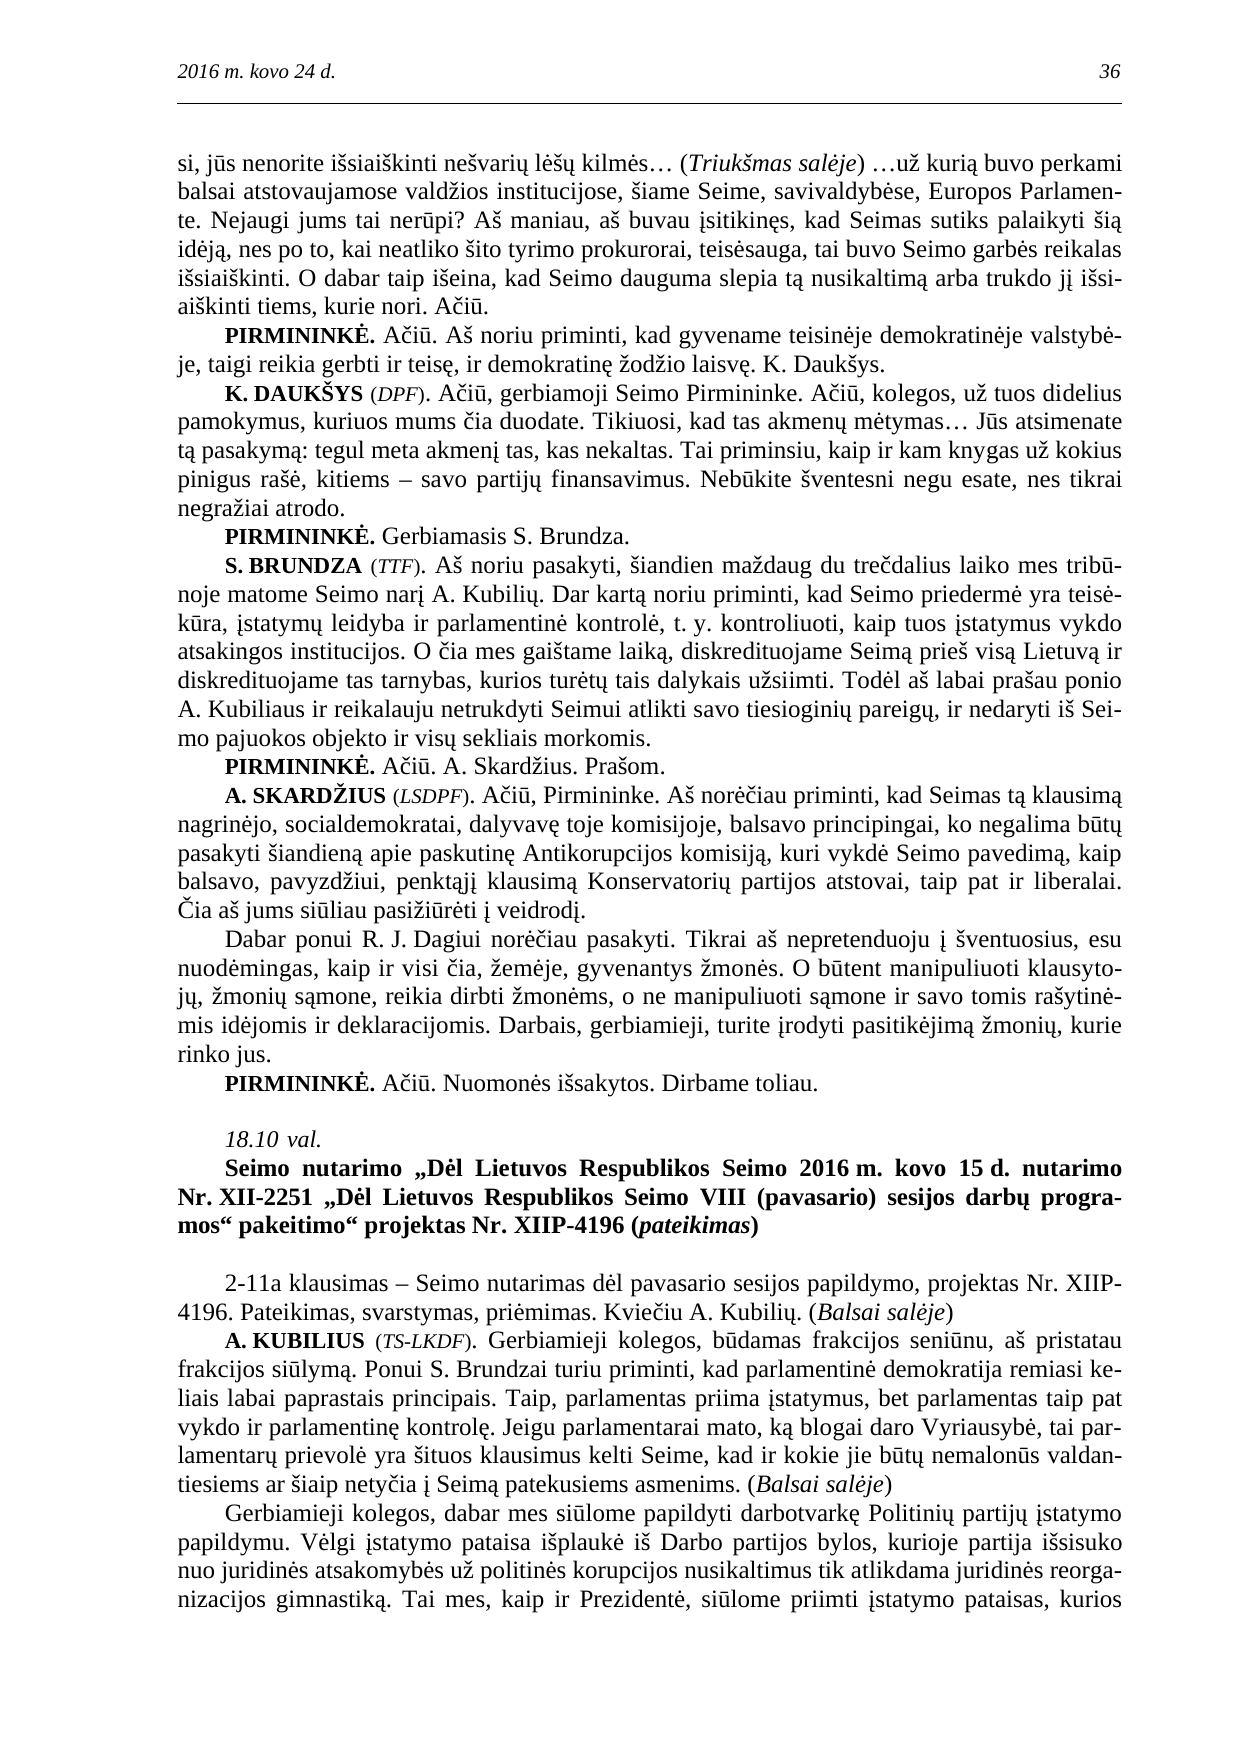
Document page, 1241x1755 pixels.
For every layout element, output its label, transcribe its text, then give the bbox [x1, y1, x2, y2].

text PIRMININKĖ. Ačiū. A. Skar­džius. Pra­šom. [177, 751, 1122, 780]
text A. KUBILIUS (TS-LKDF). Ger­bia­mie­ji ko­le­gos, bū­da­mas frak­ci­jos se­niū­nu, aš pri­sta­tau frak­ci­jos siū­ly­mą. Po­nui S. Brun­dzai tu­riu pri­min­ti, kad par­la­men­ti­nė de­mo­kra­tija re­mia­si ke­liais la­bai pa­pras­tais prin­ci­pais. Taip, par­la­men­tas pri­ima įsta­ty­mus, bet par­la­men­tas taip pat vyk­do ir par­la­men­ti­nę kon­tro­lę. Jei­gu par­la­men­ta­rai ma­to, ką blo­gai da­ro Vy­riau­sy­bė, tai par­la­men­ta­rų prie­vo­lė yra ši­tuos klau­si­mus kel­ti Sei­me, kad ir ko­kie jie bū­tų ne­ma­lo­nūs val­dan­tie­siems ar šiaip ne­ty­čia į Sei­mą pa­te­ku­siems as­me­nims. (Bal­sai sa­lė­je) [177, 1325, 1122, 1498]
text Sei­mo nu­ta­ri­mo „Dėl Lie­tu­vos Res­pub­li­kos Sei­mo 2016 m. ko­vo 15 d. nu­ta­ri­mo Nr. XII-2251 „Dėl Lie­tu­vos Res­pub­li­kos Sei­mo VIII (pa­va­sa­rio) se­si­jos dar­bų pro­gra­mos“ pa­kei­ti­mo“ pro­jek­tas Nr. XIIP-4196 (pa­tei­ki­mas) [177, 1153, 1122, 1239]
text PIRMININKĖ. Ačiū. Nuo­mo­nės iš­sa­ky­tos. Dir­ba­me to­liau. [177, 1068, 1122, 1096]
text 2-11a klau­si­mas – Sei­mo nu­ta­ri­mas dėl pa­va­sa­rio se­si­jos pa­pil­dy­mo, pro­jek­tas Nr. XIIP-4196. Pa­tei­ki­mas, svars­ty­mas, pri­ėmi­mas. Kvie­čiu A. Ku­bi­lių. (Bal­sai sa­lė­je) [177, 1268, 1122, 1325]
text A. SKARDŽIUS (LSDPF). Ačiū, Pir­mi­nin­ke. Aš no­rė­čiau pri­min­ti, kad Sei­mas tą klau­si­mą nag­ri­nė­jo, so­cial­de­mok­ra­tai, da­ly­va­vę to­je ko­mi­si­jo­je, bal­sa­vo prin­ci­pin­gai, ko ne­ga­li­ma bū­tų pa­sa­ky­ti šian­die­ną apie pas­ku­ti­nę An­ti­ko­rup­ci­jos ko­mi­si­ją, ku­ri vyk­dė Sei­mo pa­ve­di­mą, kaip bal­sa­vo, pa­vyz­džiui, penk­tą­jį klau­si­mą Kon­ser­va­to­rių par­ti­jos at­sto­vai, taip pat ir li­be­ra­lai. Čia aš jums siū­liau pa­si­žiū­rė­ti į veid­ro­dį. [177, 780, 1122, 924]
text si, jūs ne­no­ri­te iš­si­aiš­kin­ti ne­šva­rių lė­šų kil­mės… (Triukš­mas sa­lė­je) …už ku­rią bu­vo per­ka­mi bal­sai at­sto­vau­ja­mo­se val­džios ins­ti­tu­ci­jo­se, šia­me Sei­me, sa­vi­val­dy­bė­se, Eu­ro­pos Par­la­men­te. Ne­jau­gi jums tai ne­rū­pi? Aš ma­niau, aš bu­vau įsi­ti­ki­nęs, kad Sei­mas su­tiks pa­lai­ky­ti šią idė­ją, nes po to, kai ne­at­li­ko ši­to ty­ri­mo pro­ku­ro­rai, tei­sė­sau­ga, tai bu­vo Sei­mo gar­bės rei­ka­las iš­si­aiš­kin­ti. O da­bar taip iš­ei­na, kad Sei­mo dau­gu­ma sle­pia tą nu­si­kal­ti­mą ar­ba truk­do jį iš­si­aiš­kin­ti tiems, ku­rie no­ri. Ačiū. [177, 148, 1122, 320]
text 18.10 val. [224, 1125, 1122, 1153]
text Ger­bia­mie­ji ko­le­gos, da­bar mes siū­lo­me pa­pil­dy­ti dar­bo­tvarkę Po­li­ti­nių par­ti­jų įsta­ty­mo pa­pil­dy­mu. Vėl­gi įsta­ty­mo pa­tai­sa iš­plau­kė iš Dar­bo par­ti­jos by­los, ku­rio­je par­ti­ja iš­si­su­ko nuo ju­ri­di­nės at­sa­ko­my­bės už po­li­ti­nės ko­rup­ci­jos nu­si­kal­ti­mus tik at­lik­da­ma ju­ri­di­nės re­or­ga­ni­za­ci­jos gim­nas­ti­ką. Tai mes, kaip ir Pre­zi­den­tė, siū­lo­me pri­im­ti įsta­ty­mo pa­tai­sas, ku­rios [177, 1498, 1122, 1613]
text K. DAUKŠYS (DPF). Ačiū, ger­bia­mo­ji Sei­mo Pir­mi­nin­ke. Ačiū, ko­le­gos, už tuos di­de­lius pa­mo­ky­mus, ku­riuos mums čia duo­da­te. Ti­kiuo­si, kad tas ak­me­nų mė­ty­mas… Jūs at­si­me­na­te tą pa­sa­ky­mą: te­gul me­ta ak­me­nį tas, kas ne­kal­tas. Tai pri­min­siu, kaip ir kam kny­gas už ko­kius pi­ni­gus ra­šė, ki­tiems – sa­vo par­ti­jų fi­nan­sa­vi­mus. Ne­bū­ki­te šven­tes­ni ne­gu esa­te, nes tik­rai ne­gra­žiai at­ro­do. [177, 378, 1122, 521]
text PIRMININKĖ. Ger­bia­ma­sis S. Brun­dza. [177, 521, 1122, 550]
text PIRMININKĖ. Ačiū. Aš no­riu pri­min­ti, kad gy­ve­na­me tei­si­nė­je de­mo­kra­tinėje vals­ty­bė­je, tai­gi rei­kia gerb­ti ir tei­sę, ir de­mo­kra­tinę žo­džio lais­vę. K. Dauk­šys. [177, 320, 1122, 378]
text Da­bar po­nui R. J. Da­giui no­rė­čiau pa­sa­ky­ti. Tik­rai aš ne­pre­ten­duo­ju į šven­tuo­sius, esu nuo­dė­min­gas, kaip ir vi­si čia, že­mė­je, gy­ve­nan­tys žmo­nės. O bū­tent ma­ni­pu­liuo­ti klau­sy­to­jų, žmo­nių są­mo­ne, rei­kia dirb­ti žmo­nėms, o ne ma­ni­pu­liuo­ti są­mo­ne ir sa­vo to­mis ra­šy­ti­nė­mis idė­jo­mis ir de­kla­ra­ci­jo­mis. Dar­bais, ger­bia­mie­ji, tu­ri­te įro­dy­ti pa­si­ti­kė­ji­mą žmo­nių, ku­rie rin­ko jus. [177, 924, 1122, 1068]
text S. BRUNDZA (TTF). Aš no­riu pa­sa­ky­ti, šian­dien maž­daug du treč­da­lius lai­ko mes tri­bū­no­je ma­to­me Sei­mo na­rį A. Ku­bi­lių. Dar kar­tą no­riu pri­min­ti, kad Sei­mo prie­der­mė yra tei­sė­kū­ra, įsta­ty­mų lei­dy­ba ir par­la­men­ti­nė kon­tro­lė, t. y. kon­tro­liuo­ti, kaip tuos įsta­ty­mus vyk­do at­sa­kin­gos ins­ti­tu­ci­jos. O čia mes gaiš­ta­me lai­ką, dis­kre­di­tuo­ja­me Sei­mą prieš vi­są Lie­tu­vą ir dis­kre­di­tuo­ja­me tas tar­ny­bas, ku­rios tu­rė­tų tais da­ly­kais už­si­im­ti. To­dėl aš la­bai pra­šau po­nio A. Ku­bi­liaus ir rei­ka­lau­ju ne­truk­dy­ti Sei­mui at­lik­ti sa­vo tie­sio­gi­nių pa­rei­gų, ir ne­da­ry­ti iš Sei­mo pa­juo­kos ob­jek­to ir vi­sų sek­liais mor­ko­mis. [177, 550, 1122, 751]
